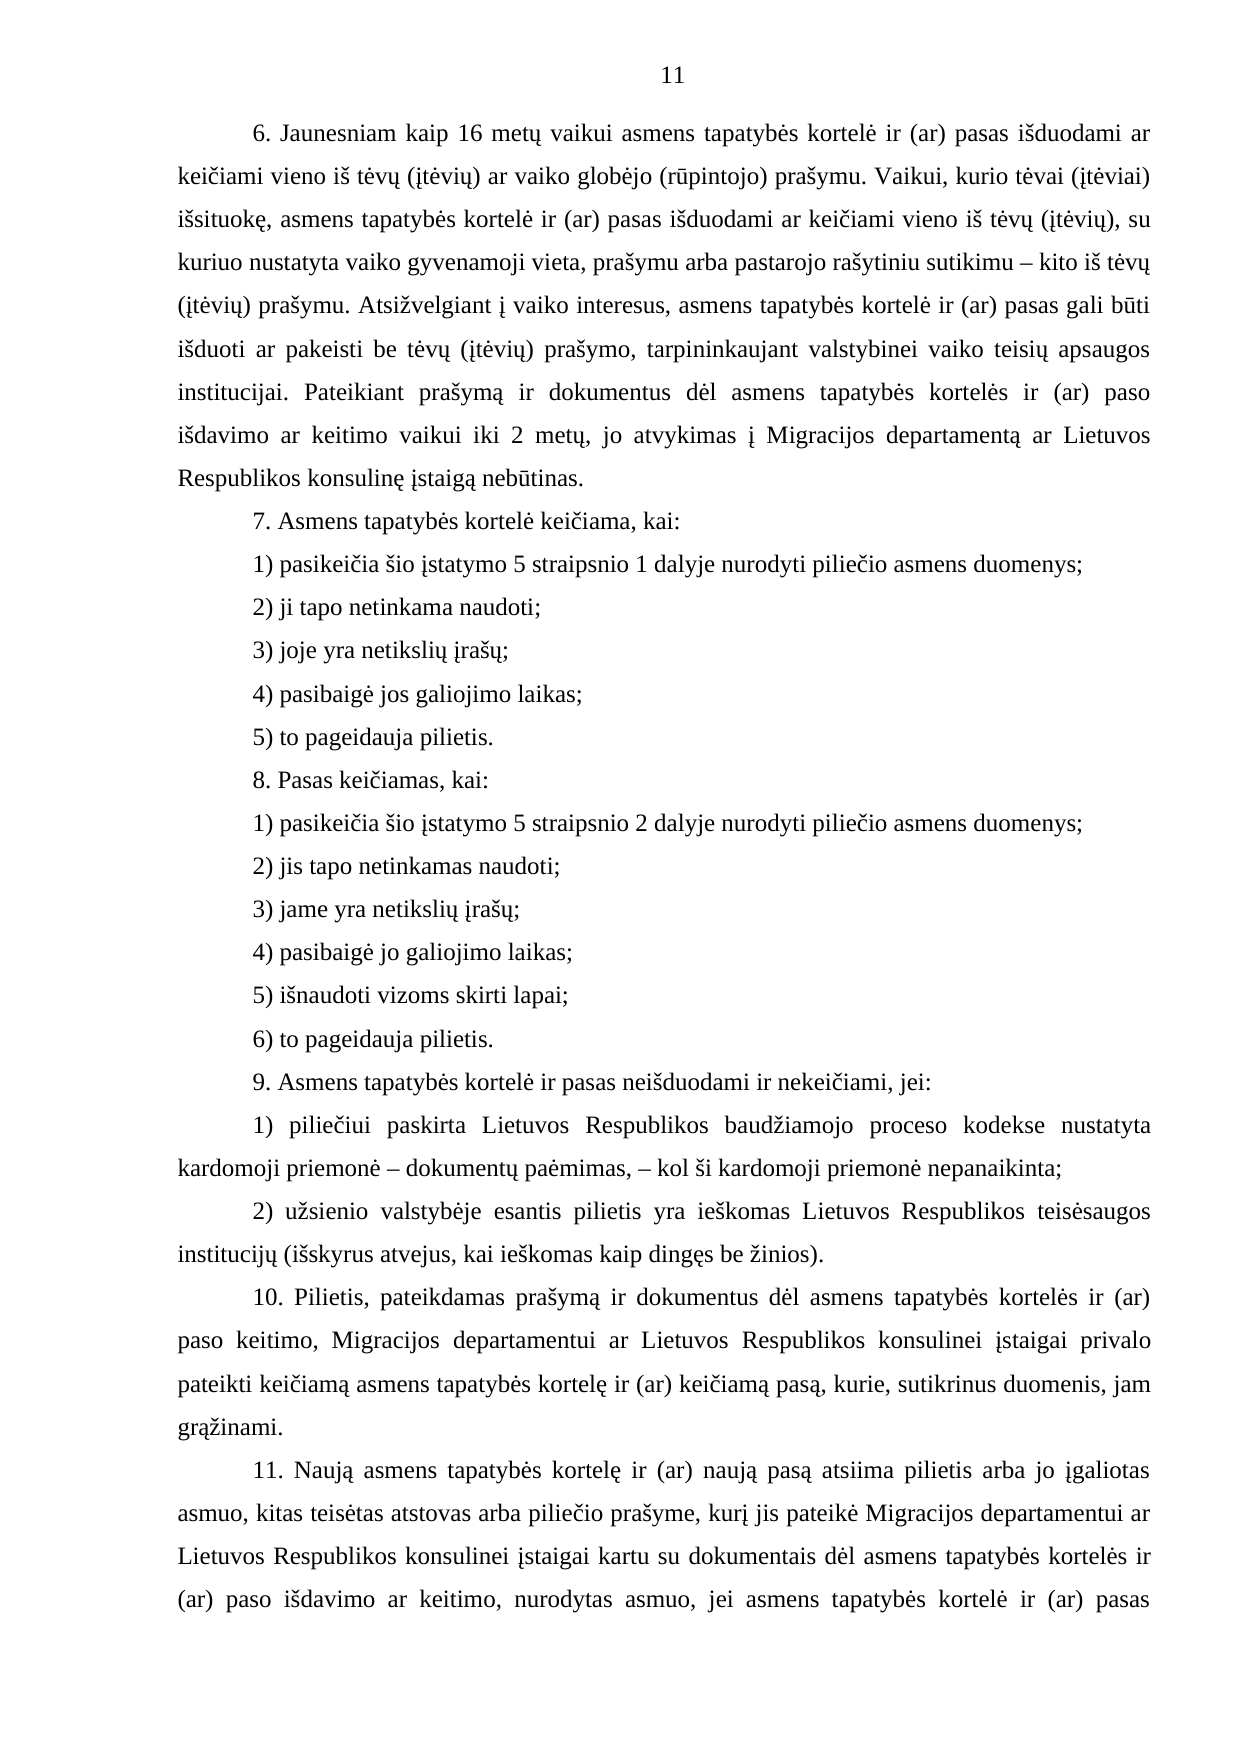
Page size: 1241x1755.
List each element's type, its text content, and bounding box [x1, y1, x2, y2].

text 7. Asmens tapatybės kortelė keičiama, kai: [177, 506, 1152, 535]
text 6) to pageidauja pilietis. [177, 1024, 1152, 1052]
text 2) jis tapo netinkamas naudoti; [177, 851, 1152, 880]
text 9. Asmens tapatybės kortelė ir pasas neišduodami ir nekeičiami, jei: [177, 1067, 1152, 1096]
text 2) užsienio valstybėje esantis pilietis yra ieškomas Lietuvos Respublikos teisėsaugos institucijų (išskyrus atvejus, kai ieškomas kaip dingęs be žinios). [177, 1196, 1152, 1268]
text 8. Pasas keičiamas, kai: [177, 765, 1152, 794]
text 4) pasibaigė jos galiojimo laikas; [177, 679, 1152, 707]
text 1) piliečiui paskirta Lietuvos Respublikos baudžiamojo proceso kodekse nustatyta kardomoji priemonė – dokumentų paėmimas, – kol ši kardomoji priemonė nepanaikinta; [177, 1110, 1152, 1182]
text 6. Jaunesniam kaip 16 metų vaikui asmens tapatybės kortelė ir (ar) pasas išduodami ar keičiami vieno iš tėvų (įtėvių) ar vaiko globėjo (rūpintojo) prašymu. Vaikui, kurio tėvai (įtėviai) išsituokę, asmens tapatybės kortelė ir (ar) pasas išduodami ar keičiami vieno iš tėvų (įtėvių), su kuriuo nustatyta vaiko gyvenamoji vieta, prašymu arba pastarojo rašytiniu sutikimu – kito iš tėvų (įtėvių) prašymu. Atsižvelgiant į vaiko interesus, asmens tapatybės kortelė ir (ar) pasas gali būti išduoti ar pakeisti be tėvų (įtėvių) prašymo, tarpininkaujant valstybinei vaiko teisių apsaugos institucijai. Pateikiant prašymą ir dokumentus dėl asmens tapatybės kortelės ir (ar) paso išdavimo ar keitimo vaikui iki 2 metų, jo atvykimas į Migracijos departamentą ar Lietuvos Respublikos konsulinę įstaigą nebūtinas. [177, 118, 1152, 492]
text 4) pasibaigė jo galiojimo laikas; [177, 937, 1152, 966]
text 10. Pilietis, pateikdamas prašymą ir dokumentus dėl asmens tapatybės kortelės ir (ar) paso keitimo, Migracijos departamentui ar Lietuvos Respublikos konsulinei įstaigai privalo pateikti keičiamą asmens tapatybės kortelę ir (ar) keičiamą pasą, kurie, sutikrinus duomenis, jam grąžinami. [177, 1282, 1152, 1441]
text 1) pasikeičia šio įstatymo 5 straipsnio 1 dalyje nurodyti piliečio asmens duomenys; [177, 549, 1152, 578]
text 3) jame yra netikslių įrašų; [177, 894, 1152, 923]
text 2) ji tapo netinkama naudoti; [177, 592, 1152, 621]
text 11. Naują asmens tapatybės kortelę ir (ar) naują pasą atsiima pilietis arba jo įgaliotas asmuo, kitas teisėtas atstovas arba piliečio prašyme, kurį jis pateikė Migracijos departamentui ar Lietuvos Respublikos konsulinei įstaigai kartu su dokumentais dėl asmens tapatybės kortelės ir (ar) paso išdavimo ar keitimo, nurodytas asmuo, jei asmens tapatybės kortelė ir (ar) pasas [177, 1455, 1152, 1613]
text 3) joje yra netikslių įrašų; [177, 636, 1152, 664]
text 5) išnaudoti vizoms skirti lapai; [177, 981, 1152, 1009]
text 1) pasikeičia šio įstatymo 5 straipsnio 2 dalyje nurodyti piliečio asmens duomenys; [177, 808, 1152, 837]
text 5) to pageidauja pilietis. [177, 722, 1152, 751]
